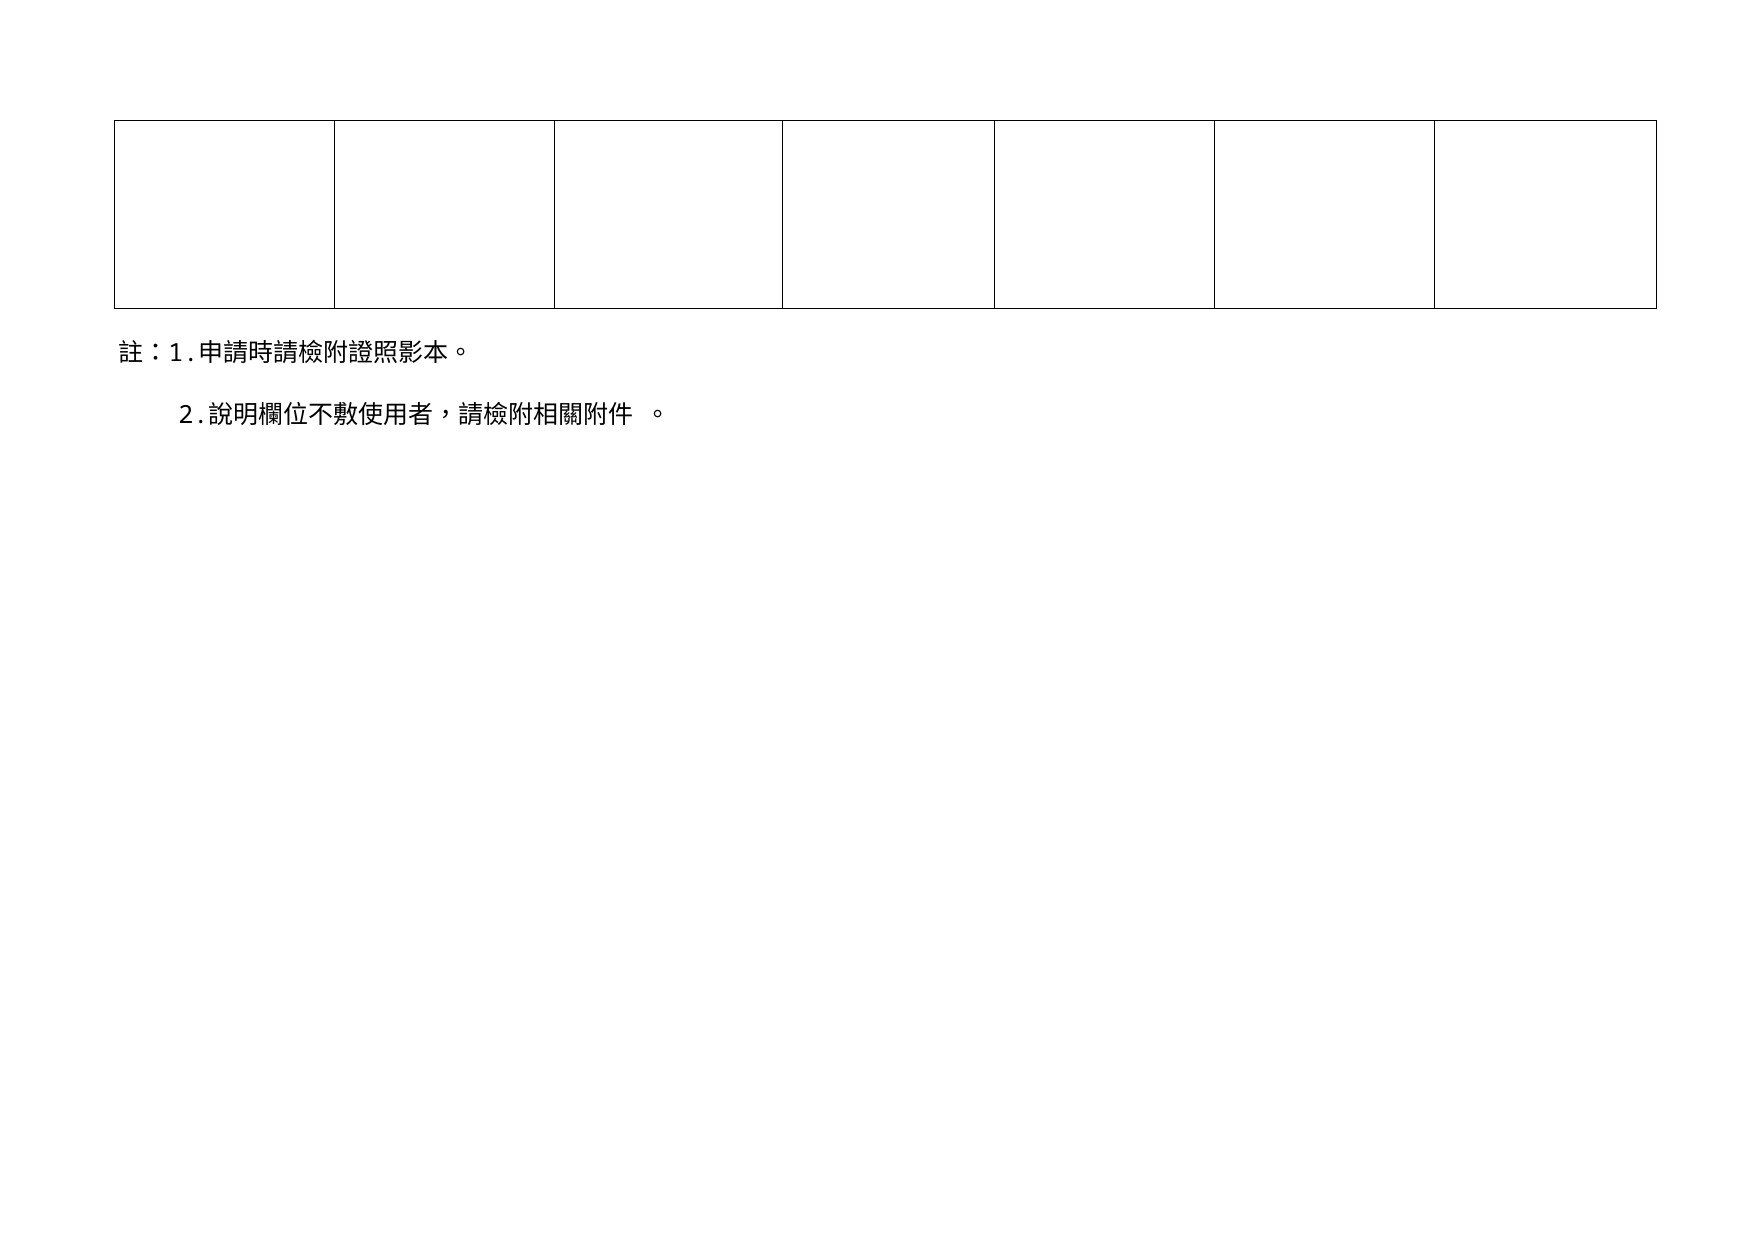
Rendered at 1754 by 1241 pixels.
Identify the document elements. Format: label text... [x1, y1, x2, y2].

table_cell [995, 121, 1214, 308]
table_cell [1215, 121, 1434, 308]
table_cell [783, 121, 994, 308]
table_cell [555, 121, 782, 308]
table_cell [1435, 121, 1656, 308]
table_cell [335, 121, 554, 308]
table_cell [115, 121, 334, 308]
text 2.說明欄位不敷使用者，請檢附相關附件 。 [118, 371, 1604, 434]
text 註：1.申請時請檢附證照影本。 [118, 309, 1604, 371]
